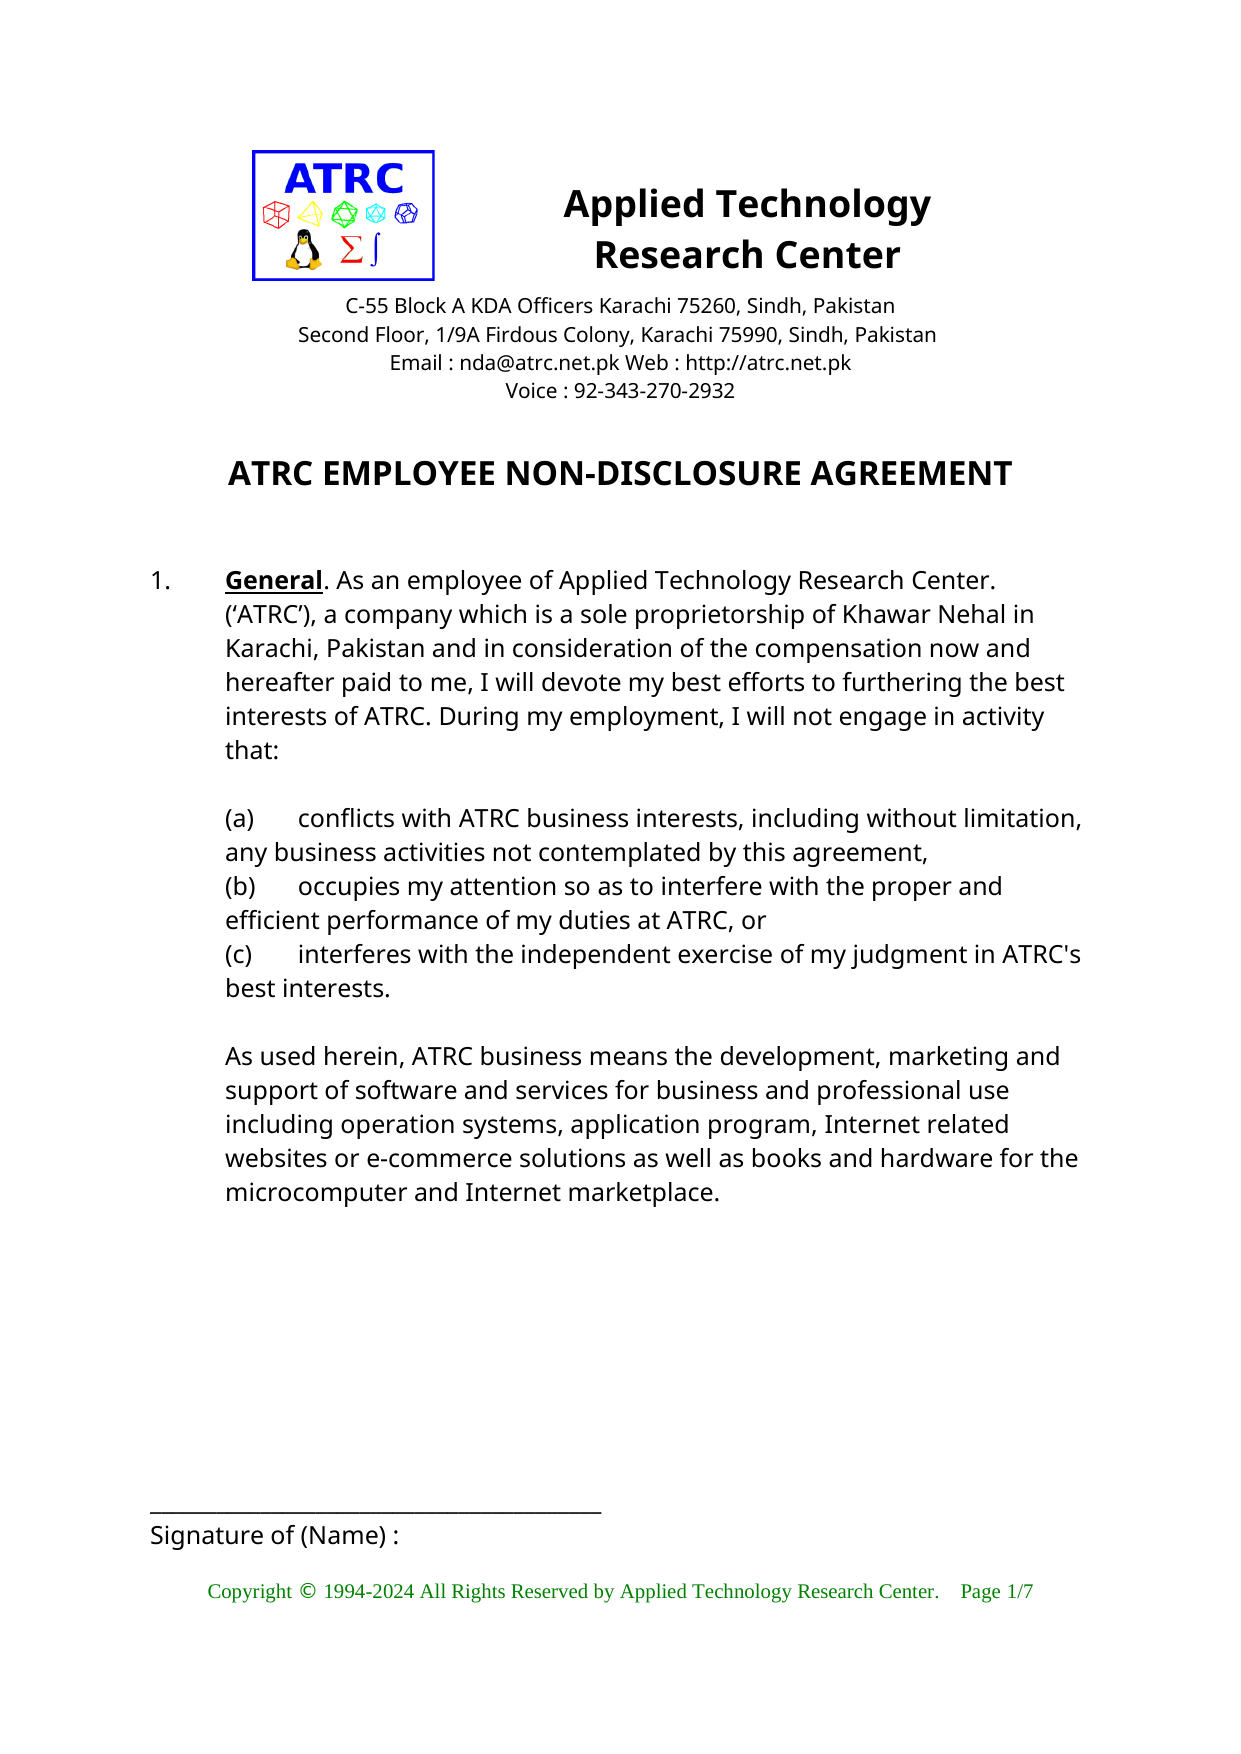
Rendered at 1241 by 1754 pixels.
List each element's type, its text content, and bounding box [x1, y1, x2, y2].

picture [252, 150, 435, 281]
text Applied Technology [518, 178, 977, 229]
text C-55 Block A KDA Officers Karachi 75260, Sindh, Pakistan [150, 292, 1091, 320]
text Second Floor, 1/9A Firdous Colony, Karachi 75990, Sindh, Pakistan [150, 320, 1091, 348]
text Research Center [518, 229, 977, 280]
text Voice : 92-343-270-2932 [150, 376, 1091, 404]
title ATRC EMPLOYEE NON-DISCLOSURE AGREEMENT [150, 450, 1091, 495]
list General. As an employee of Applied Technology Research Center. (‘ATRC’), a company which is a sole proprietorship of Khawar Nehal in Karachi, Pakistan and in consideration of the compensation now and hereafter paid to me, I will devote my best efforts to furthering the best interests of ATRC. During my employment, I will not engage in activity that: (a) conflicts with ATRC business interests, including without limitation, any business activities not contemplated by this agreement, (b) occupies my attention so as to interfere with the proper and efficient performance of my duties at ATRC, or (c) interferes with the independent exercise of my judgment in ATRC's best interests. As used herein, ATRC business means the development, marketing and support of software and services for business and professional use including operation systems, application program, Internet related websites or e-commerce solutions as well as books and hardware for the microcomputer and Internet marketplace. [150, 563, 1091, 1242]
text Email : nda@atrc.net.pk Web : http://atrc.net.pk [150, 348, 1091, 376]
